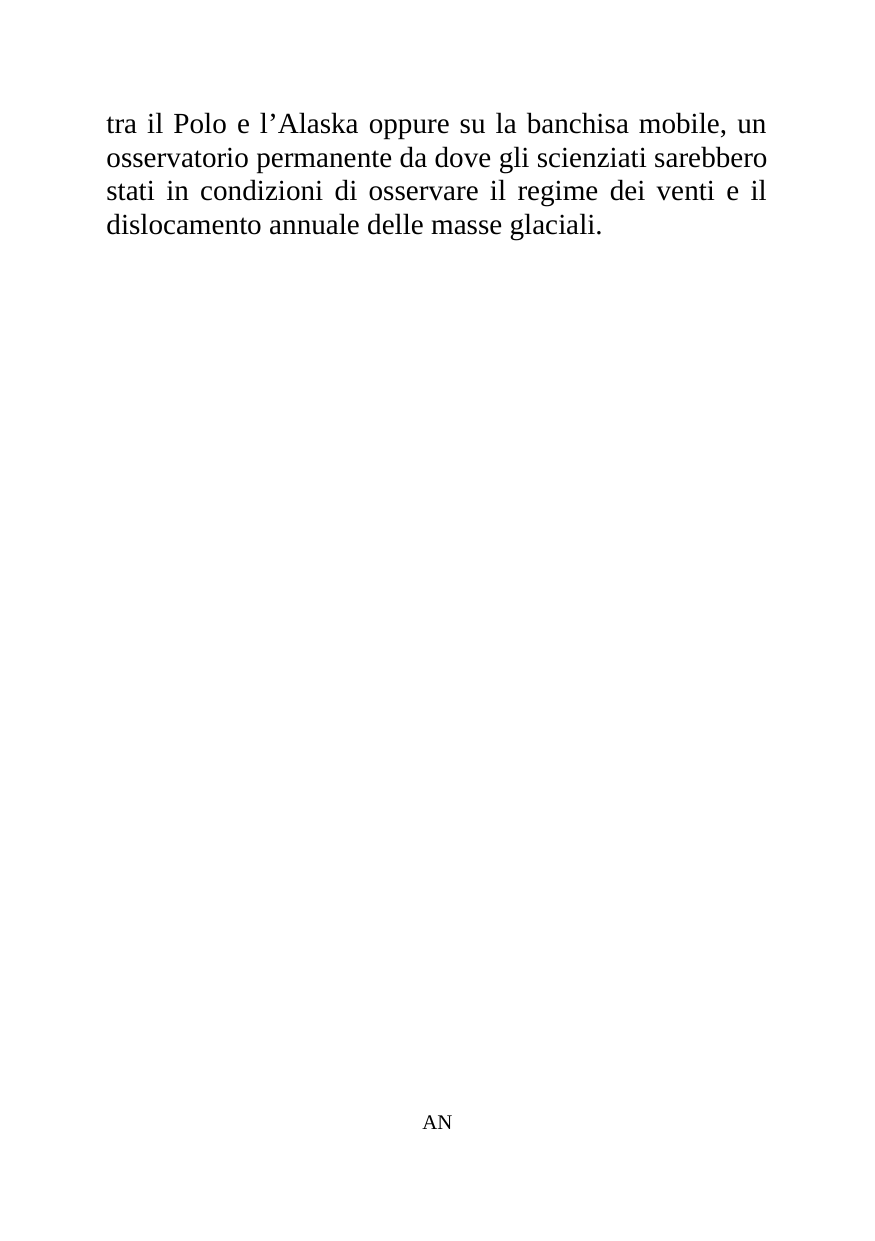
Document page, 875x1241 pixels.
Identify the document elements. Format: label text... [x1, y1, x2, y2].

text tra il Polo e l’Alaska oppure su la banchisa mobile, un osservatorio permanente da dove gli scienziati sarebbero stati in condizioni di osservare il regime dei venti e il dislocamento annuale delle masse glaciali. [106, 106, 768, 240]
